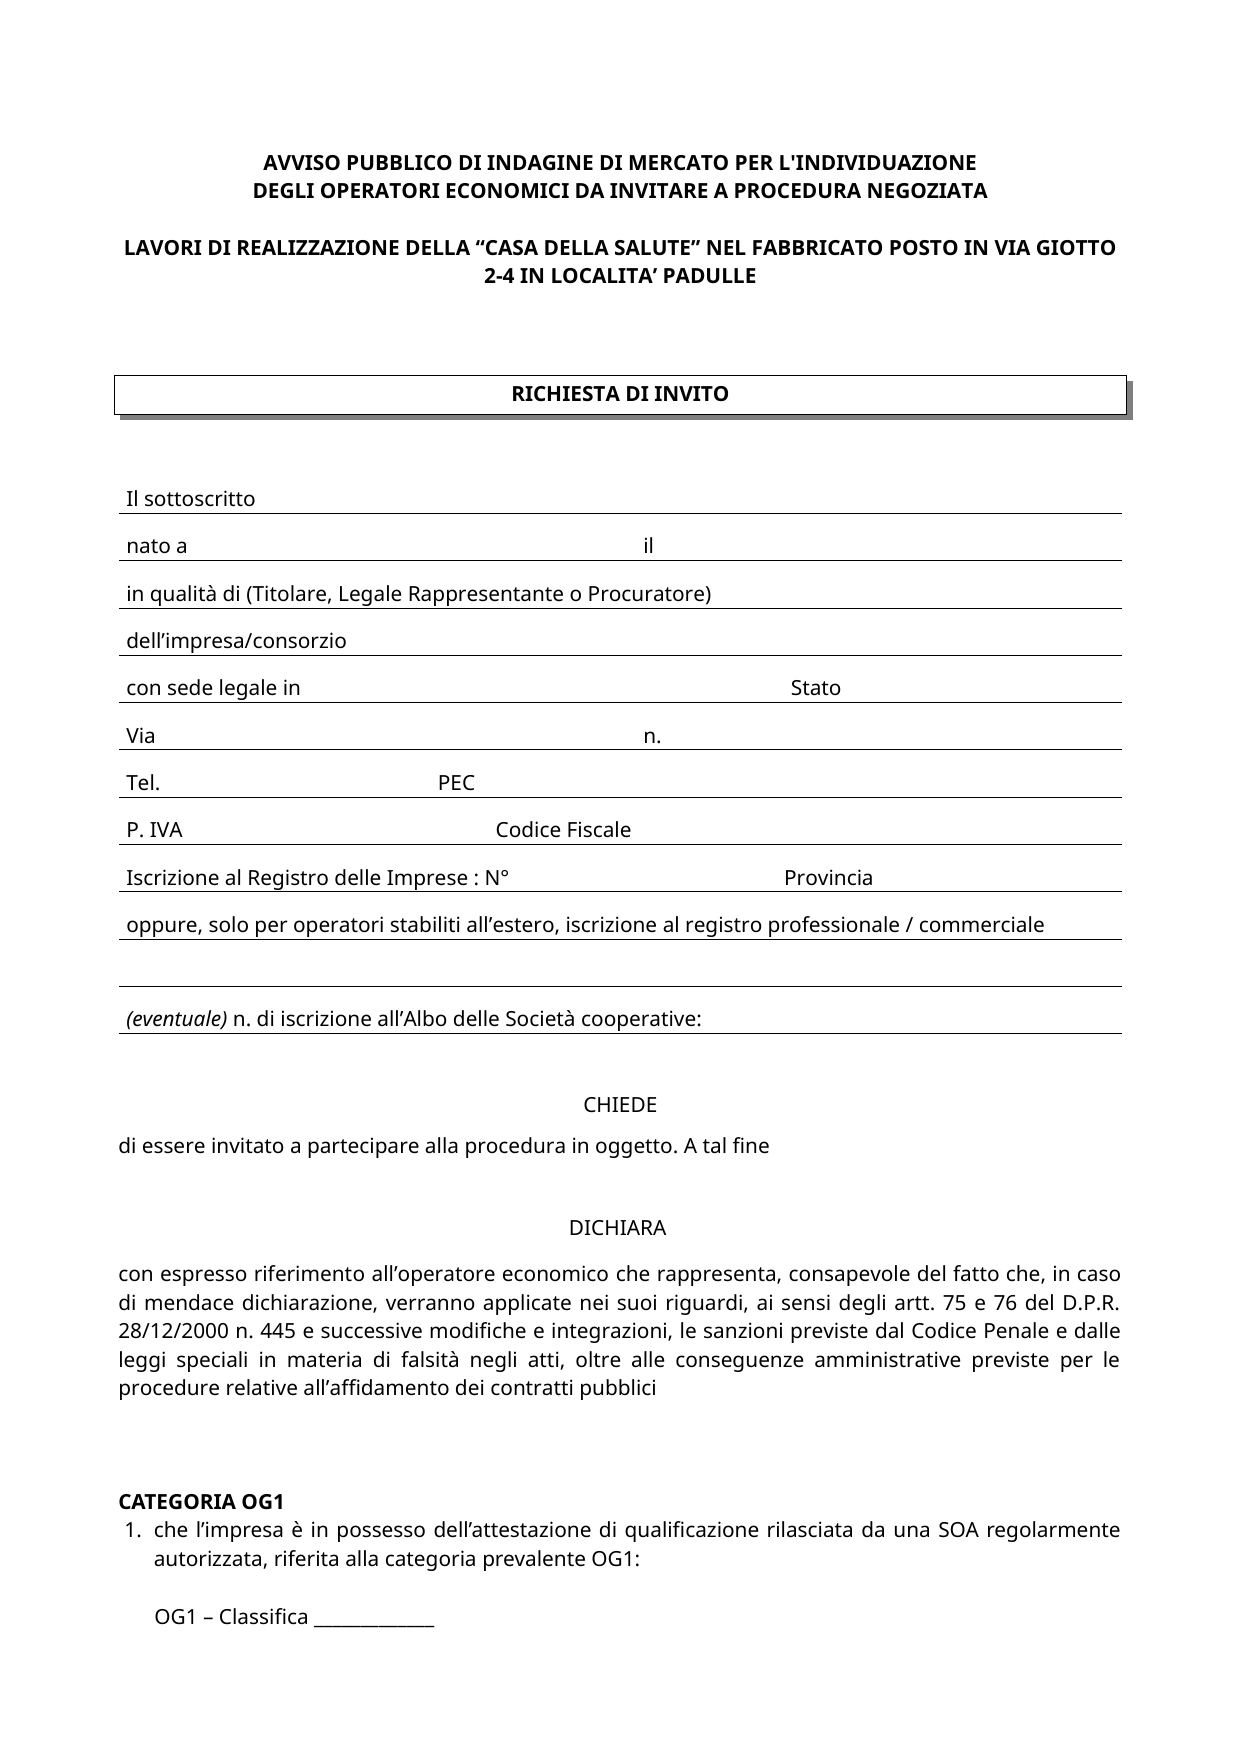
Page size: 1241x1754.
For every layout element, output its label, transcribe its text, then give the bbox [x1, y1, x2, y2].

text DICHIARA [118, 1213, 1122, 1241]
text DEGLI OPERATORI ECONOMICI DA INVITARE A PROCEDURA NEGOZIATA [118, 176, 1122, 204]
table_cell dell’impresa/consorzio [119, 609, 1122, 655]
text AVVISO PUBBLICO DI INDAGINE DI MERCATO PER L'INDIVIDUAZIONE [118, 148, 1122, 176]
table_cell [119, 940, 1122, 986]
table_header Il sottoscritto [119, 477, 1122, 513]
table_cell Tel. PEC [119, 750, 1122, 797]
text con espresso riferimento all’operatore economico che rappresenta, consapevole del fatto che, in caso di mendace dichiarazione, verranno applicate nei suoi riguardi, ai sensi degli artt. 75 e 76 del D.P.R. 28/12/2000 n. 445 e successive modifiche e integrazioni, le sanzioni previste dal Codice Penale e dalle leggi speciali in materia di falsità negli atti, oltre alle conseguenze amministrative previste per le procedure relative all’affidamento dei contratti pubblici [118, 1259, 1122, 1402]
table_cell (eventuale) n. di iscrizione all’Albo delle Società cooperative: [119, 987, 1122, 1033]
text CATEGORIA OG1 [118, 1487, 1122, 1516]
text di essere invitato a partecipare alla procedura in oggetto. A tal fine [118, 1131, 1122, 1159]
text OG1 – Classifica _____________ [154, 1602, 1122, 1630]
text RICHIESTA DI INVITO [115, 376, 1126, 414]
table_cell oppure, solo per operatori stabiliti all’estero, iscrizione al registro professionale / commerciale [119, 892, 1122, 938]
text LAVORI DI REALIZZAZIONE DELLA “CASA DELLA SALUTE” NEL FABBRICATO POSTO IN VIA GIOTTO 2-4 IN LOCALITA’ PADULLE [118, 233, 1122, 290]
text CHIEDE [118, 1090, 1122, 1118]
table_cell in qualità di (Titolare, Legale Rappresentante o Procuratore) [119, 561, 1122, 607]
list che l’impresa è in possesso dell’attestazione di qualificazione rilasciata da una SOA regolarmente autorizzata, riferita alla categoria prevalente OG1: [124, 1516, 1122, 1572]
table_cell nato a il [119, 514, 1122, 560]
table_cell Iscrizione al Registro delle Imprese : N° Provincia [119, 845, 1122, 891]
table_cell con sede legale in Stato [119, 656, 1122, 702]
table_cell P. IVA Codice Fiscale [119, 798, 1122, 844]
table_cell Via n. [119, 703, 1122, 749]
